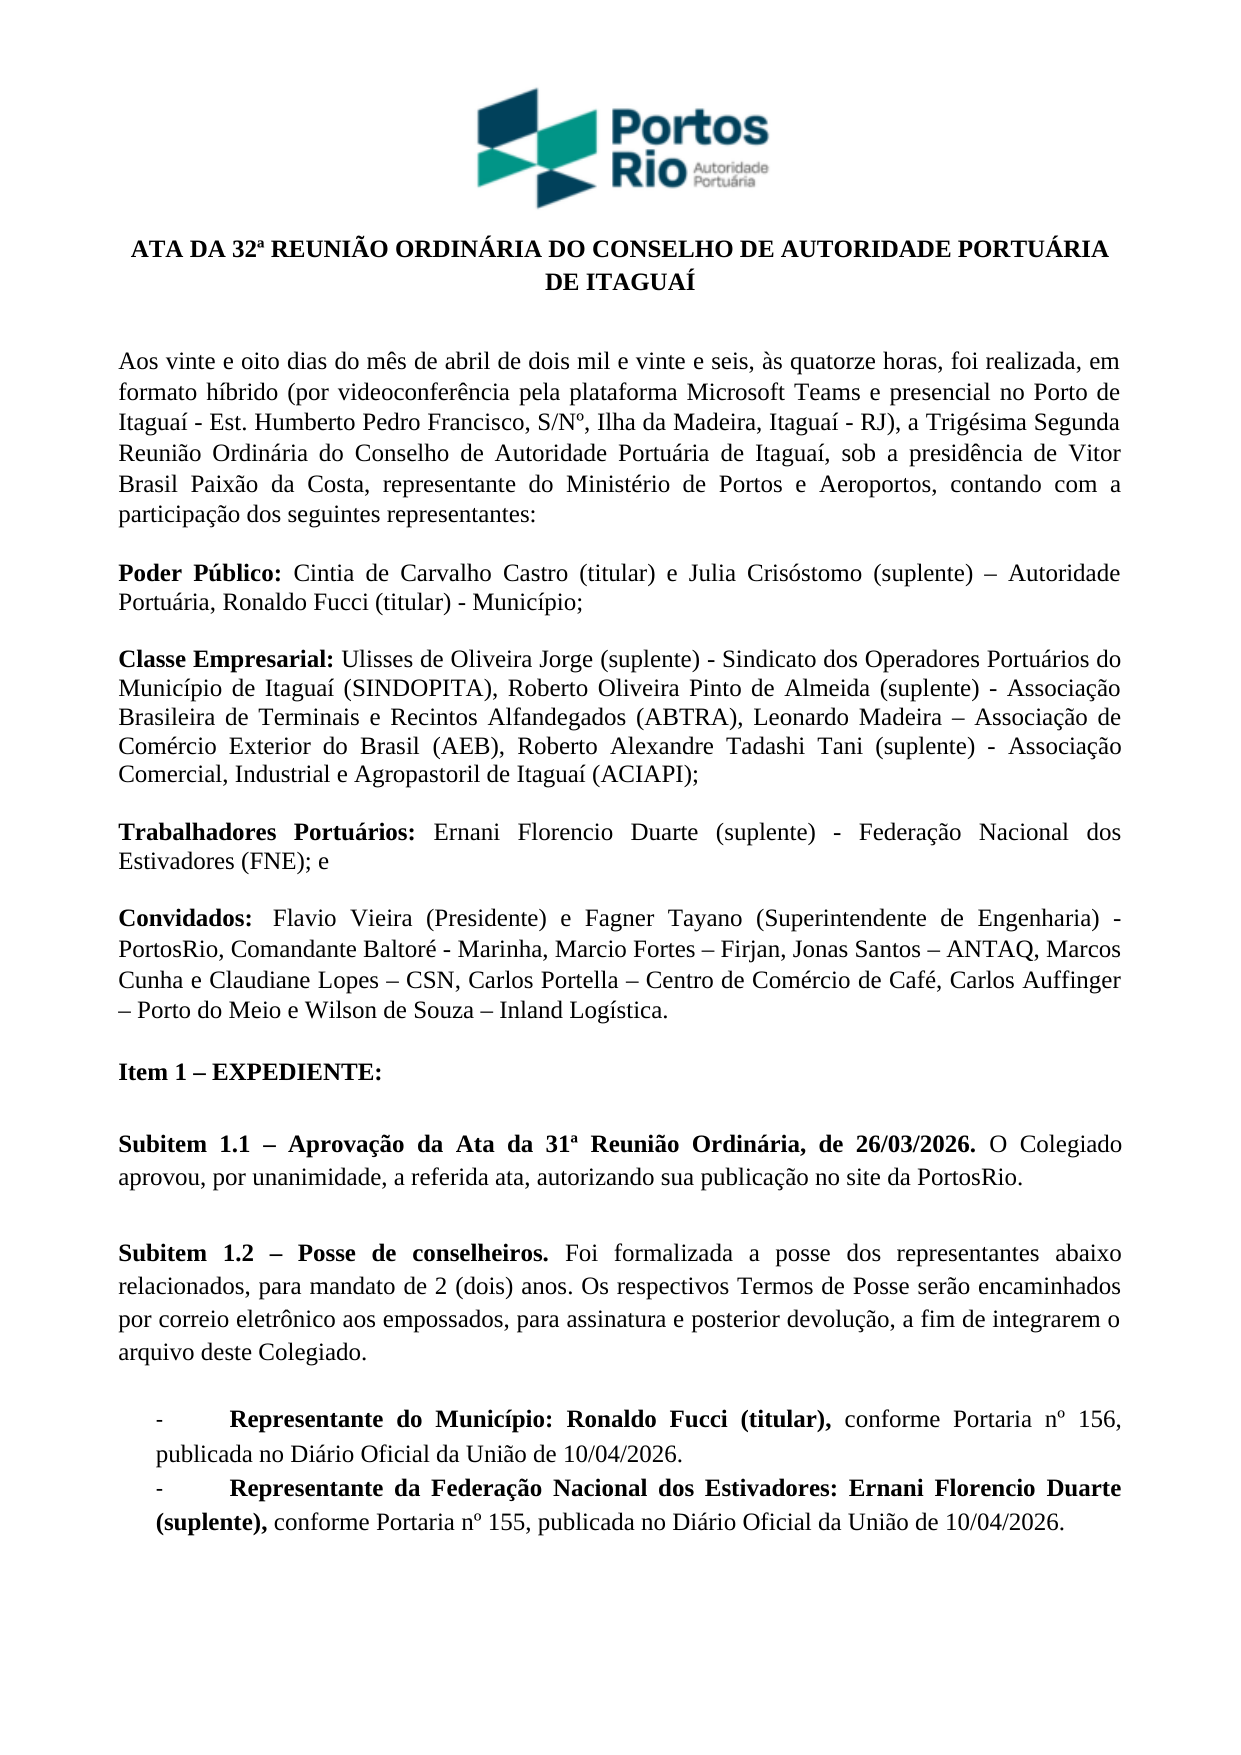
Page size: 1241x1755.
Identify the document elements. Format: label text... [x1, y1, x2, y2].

text ATA DA 32ª REUNIÃO ORDINÁRIA DO CONSELHO DE AUTORIDADE PORTUÁRIA DE ITAGUAÍ [118, 234, 1122, 296]
list Representante da Federação Nacional dos Estivadores: Ernani Florencio Duarte (suplente), conforme Portaria nº 155, publicada no Diário Oficial da União de 10/04/2026. [156, 1472, 1122, 1536]
list Representante do Município: Ronaldo Fucci (titular), conforme Portaria nº 156, publicada no Diário Oficial da União de 10/04/2026. [156, 1403, 1122, 1467]
text Aos vinte e oito dias do mês de abril de dois mil e vinte e seis, às quatorze horas, foi realizada, em formato híbrido (por videoconferência pela plataforma Microsoft Teams e presencial no Porto de Itaguaí - Est. Humberto Pedro Francisco, S/Nº, Ilha da Madeira, Itaguaí - RJ), a Trigésima Segunda Reunião Ordinária do Conselho de Autoridade Portuária de Itaguaí, sob a presidência de Vitor Brasil Paixão da Costa, representante do Ministério de Portos e Aeroportos, contando com a participação dos seguintes representantes: [118, 346, 1122, 528]
text Subitem 1.2 – Posse de conselheiros. Foi formalizada a posse dos representantes abaixo relacionados, para mandato de 2 (dois) anos. Os respectivos Termos de Posse serão encaminhados por correio eletrônico aos empossados, para assinatura e posterior devolução, a fim de integrarem o arquivo deste Colegiado. [118, 1238, 1122, 1366]
text Trabalhadores Portuários: Ernani Florencio Duarte (suplente) - Federação Nacional dos Estivadores (FNE); e [118, 817, 1122, 874]
text Classe Empresarial: Ulisses de Oliveira Jorge (suplente) - Sindicato dos Operadores Portuários do Município de Itaguaí (SINDOPITA), Roberto Oliveira Pinto de Almeida (suplente) - Associação Brasileira de Terminais e Recintos Alfandegados (ABTRA), Leonardo Madeira – Associação de Comércio Exterior do Brasil (AEB), Roberto Alexandre Tadashi Tani (suplente) - Associação Comercial, Industrial e Agropastoril de Itaguaí (ACIAPI); [118, 644, 1122, 788]
text Convidados: Flavio Vieira (Presidente) e Fagner Tayano (Superintendente de Engenharia) - PortosRio, Comandante Baltoré - Marinha, Marcio Fortes – Firjan, Jonas Santos – ANTAQ, Marcos Cunha e Claudiane Lopes – CSN, Carlos Portella – Centro de Comércio de Café, Carlos Auffinger – Porto do Meio e Wilson de Souza – Inland Logística. [118, 903, 1122, 1024]
text Subitem 1.1 – Aprovação da Ata da 31ª Reunião Ordinária, de 26/03/2026. O Colegiado aprovou, por unanimidade, a referida ata, autorizando sua publicação no site da PortosRio. [118, 1129, 1122, 1191]
text Poder Público: Cintia de Carvalho Castro (titular) e Julia Crisóstomo (suplente) – Autoridade Portuária, Ronaldo Fucci (titular) - Município; [118, 558, 1122, 616]
text Item 1 – EXPEDIENTE: [118, 1057, 1122, 1086]
